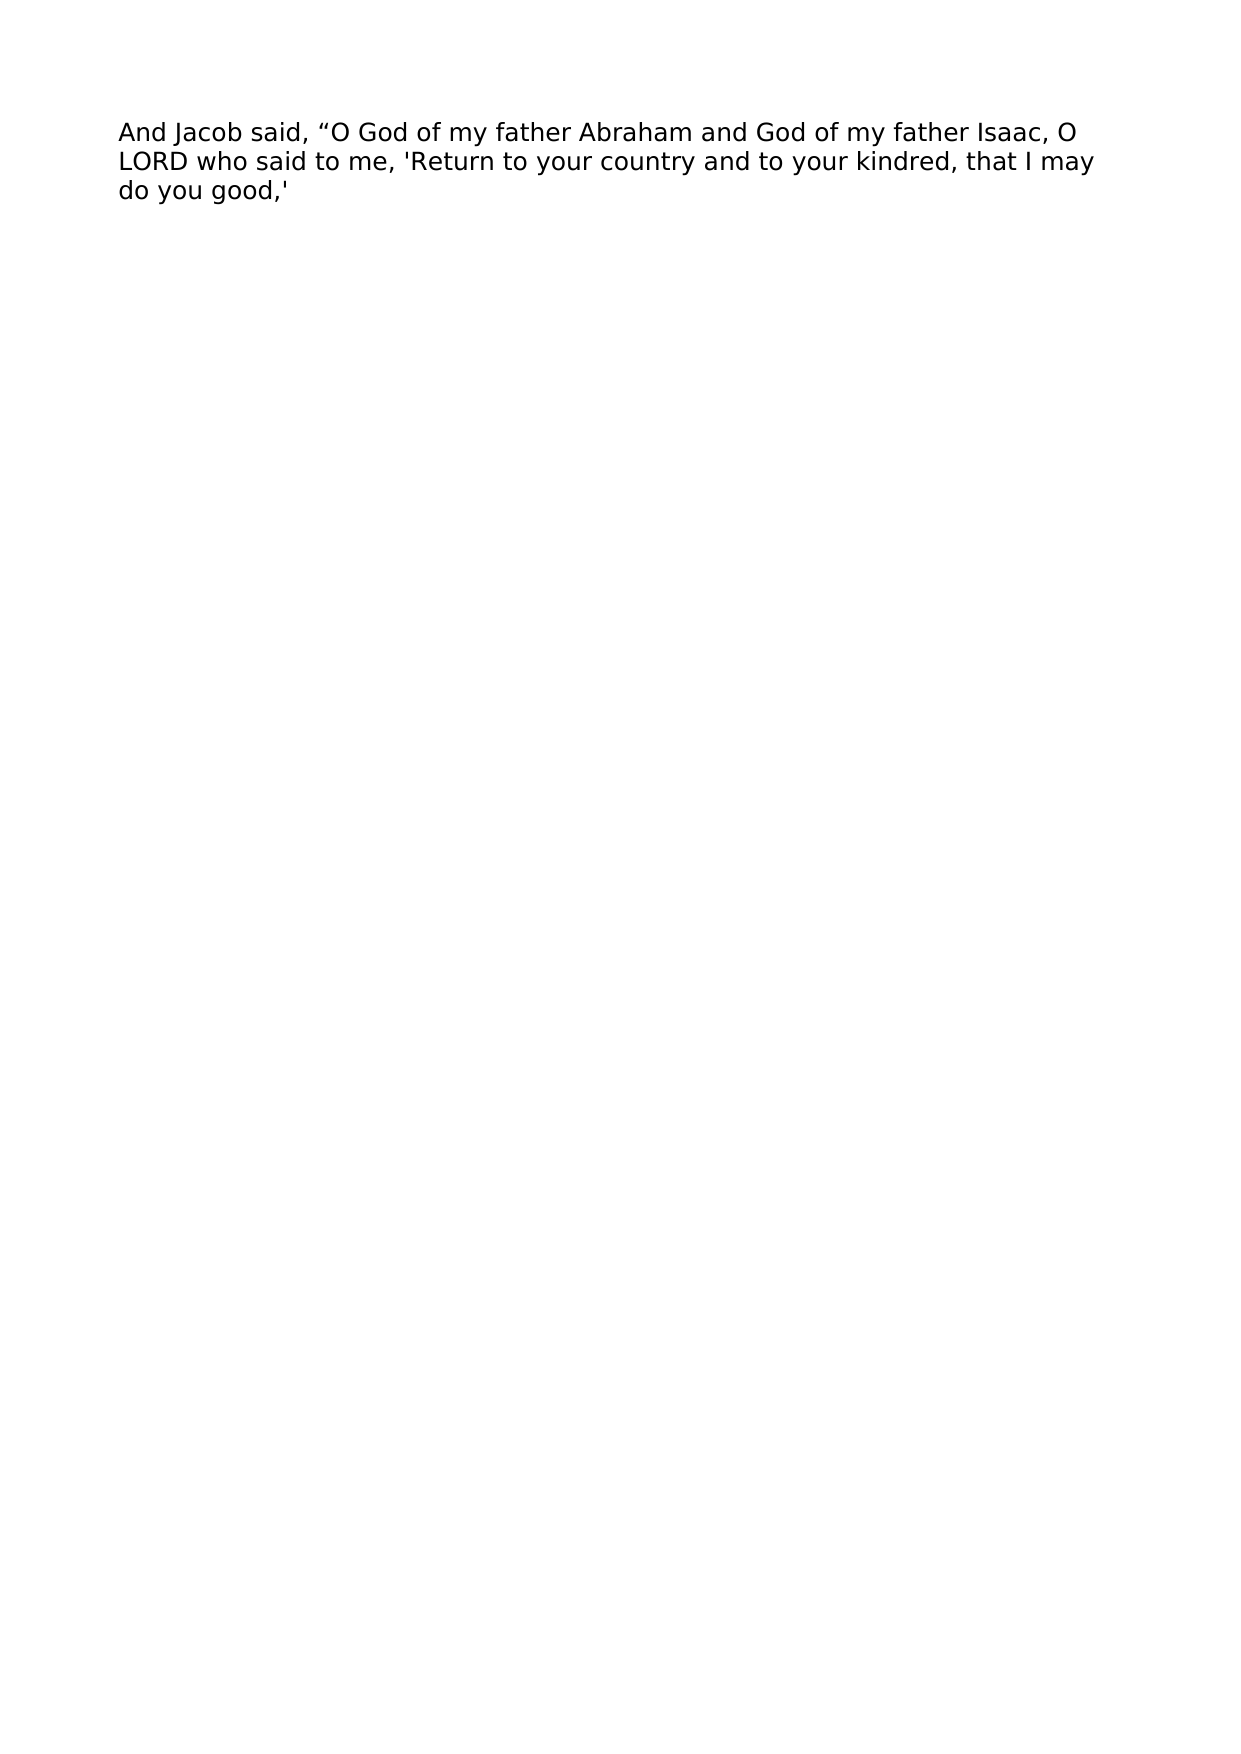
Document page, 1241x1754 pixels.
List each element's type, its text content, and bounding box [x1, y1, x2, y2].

text And Jacob said, “O God of my father Abraham and God of my father Isaac, O LORD who said to me, 'Return to your country and to your kindred, that I may do you good,' [118, 118, 1122, 206]
